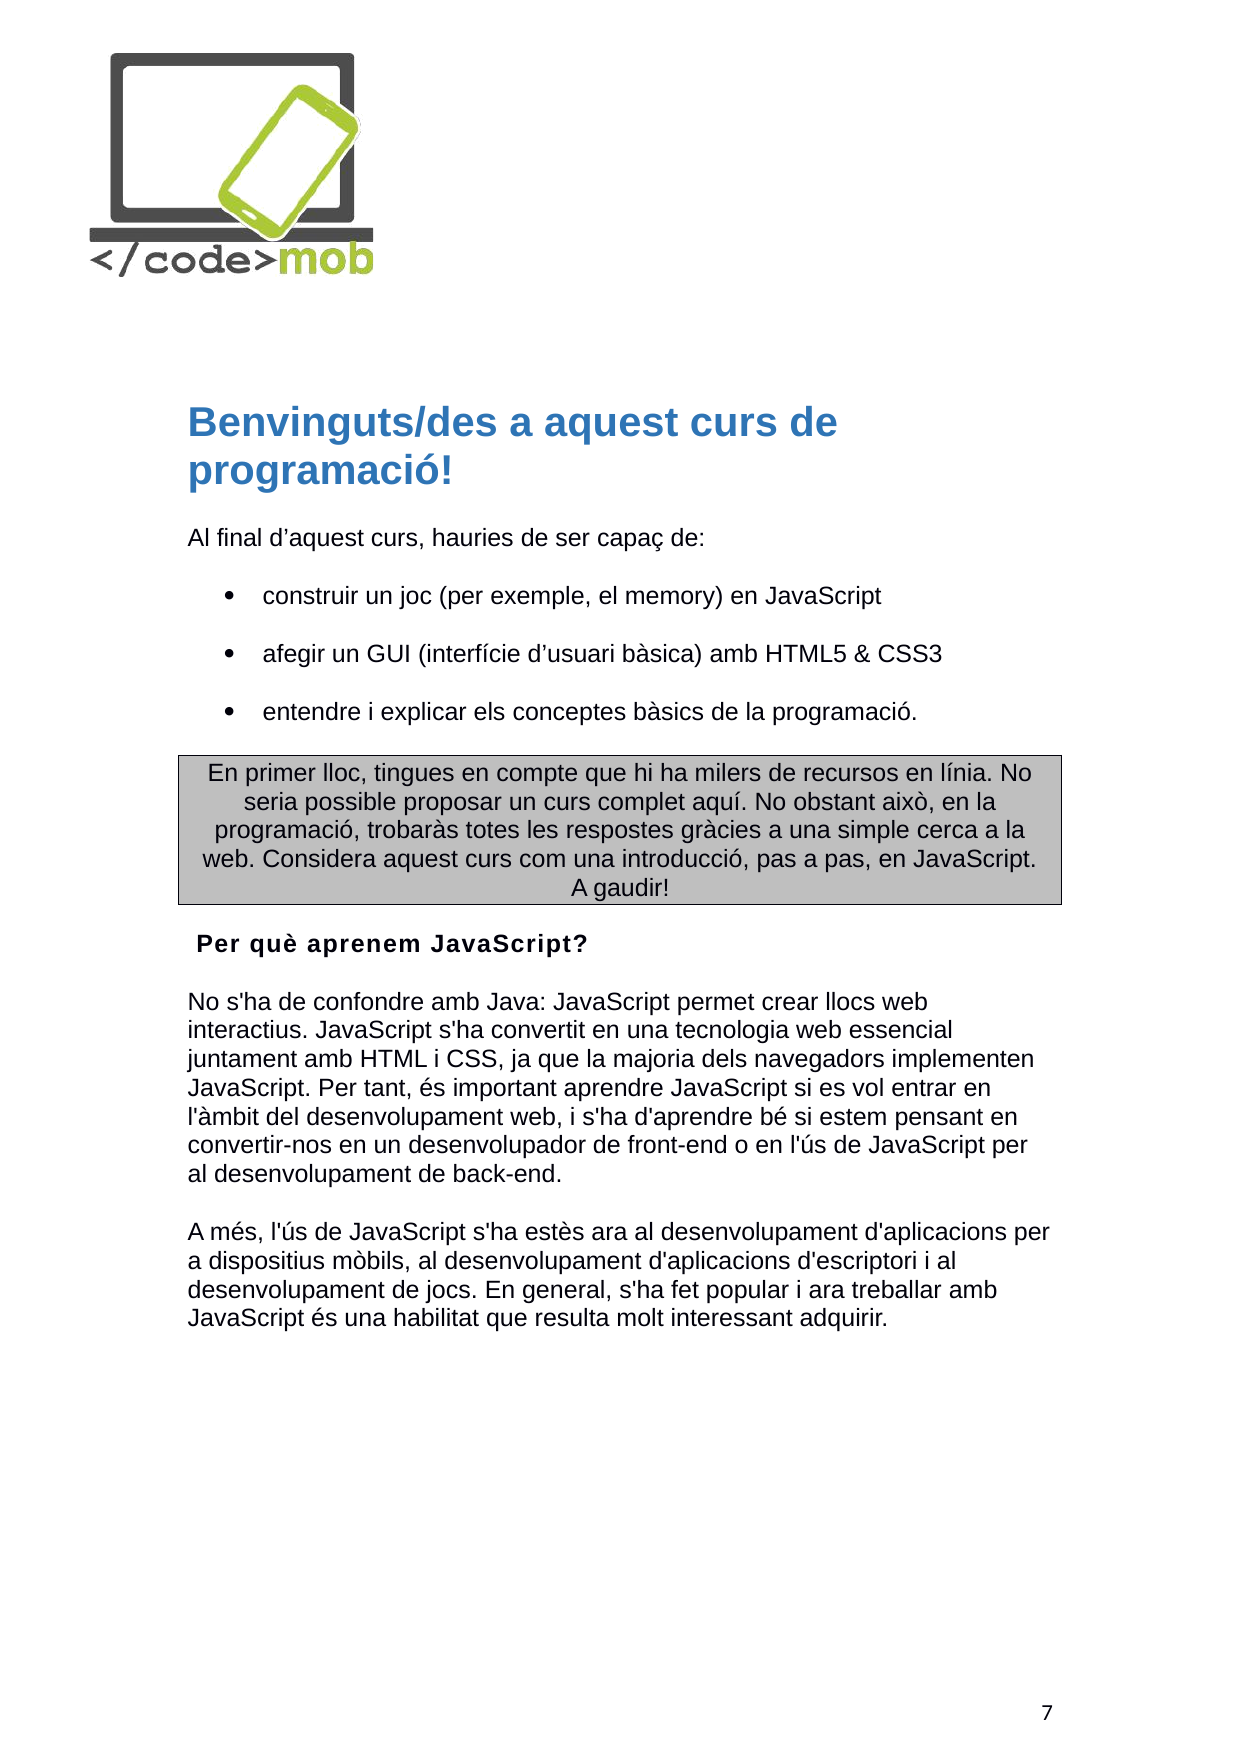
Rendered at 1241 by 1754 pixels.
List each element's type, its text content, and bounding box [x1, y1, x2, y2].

text A més, l'ús de JavaScript s'ha estès ara al desenvolupament d'aplicacions per a dispositius mòbils, al desenvolupament d'aplicacions d'escriptori i al desenvolupament de jocs. En general, s'ha fet popular i ara treballar amb JavaScript és una habilitat que resulta molt interessant adquirir. [187, 1217, 1053, 1361]
list afegir un GUI (interfície d’usuari bàsica) amb HTML5 & CSS3 [225, 639, 1053, 668]
text A gaudir! [179, 870, 1061, 904]
subtitle Benvinguts/des a aquest curs de programació! [187, 398, 1053, 494]
list construir un joc (per exemple, el memory) en JavaScript [225, 581, 1053, 609]
text En primer lloc, tingues en compte que hi ha milers de recursos en línia. No seria possible proposar un curs complet aquí. No obstant això, en la programació, trobaràs totes les respostes gràcies a una simple cerca a la web. Considera aquest curs com una introducció, pas a pas, en JavaScript. [179, 756, 1061, 870]
picture [89, 53, 374, 277]
list entendre i explicar els conceptes bàsics de la programació. [225, 697, 1053, 726]
text No s'ha de confondre amb Java: JavaScript permet crear llocs web interactius. JavaScript s'ha convertit en una tecnologia web essencial juntament amb HTML i CSS, ja que la majoria dels navegadors implementen JavaScript. Per tant, és important aprendre JavaScript si es vol entrar en l'àmbit del desenvolupament web, i s'ha d'aprendre bé si estem pensant en convertir-nos en un desenvolupador de front-end o en l'ús de JavaScript per al desenvolupament de back-end. [187, 987, 1053, 1188]
subtitle Per què aprenem JavaScript? [187, 929, 1053, 957]
text Al final d’aquest curs, hauries de ser capaç de: [187, 523, 1053, 552]
